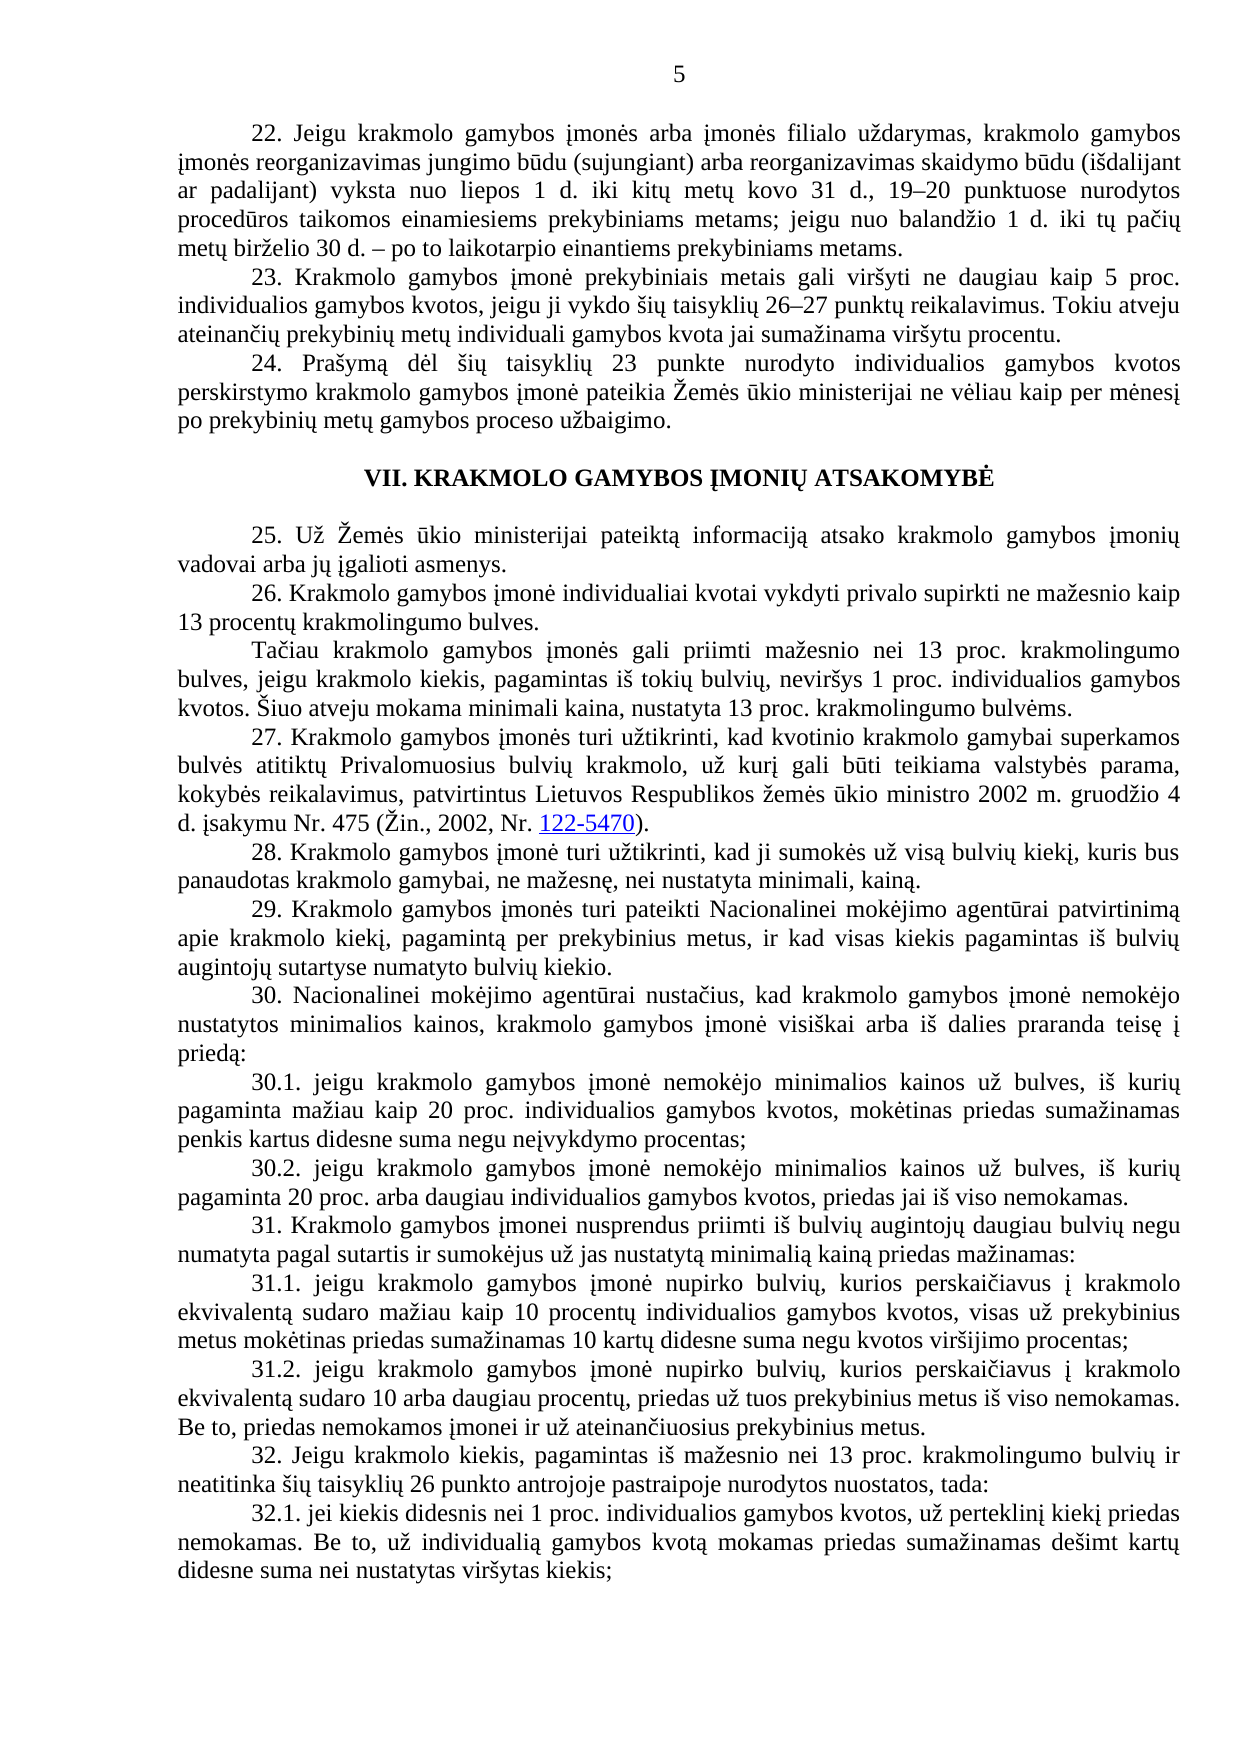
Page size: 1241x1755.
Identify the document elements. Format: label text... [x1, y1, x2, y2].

text 24. Prašymą dėl šių taisyklių 23 punkte nurodyto individualios gamybos kvotos perskirstymo krakmolo gamybos įmonė pateikia Žemės ūkio ministerijai ne vėliau kaip per mėnesį po prekybinių metų gamybos proceso užbaigimo. [177, 348, 1181, 434]
text 30.2. jeigu krakmolo gamybos įmonė nemokėjo minimalios kainos už bulves, iš kurių pagaminta 20 proc. arba daugiau individualios gamybos kvotos, priedas jai iš viso nemokamas. [177, 1153, 1181, 1211]
text Tačiau krakmolo gamybos įmonės gali priimti mažesnio nei 13 proc. krakmolingumo bulves, jeigu krakmolo kiekis, pagamintas iš tokių bulvių, neviršys 1 proc. individualios gamybos kvotos. Šiuo atveju mokama minimali kaina, nustatyta 13 proc. krakmolingumo bulvėms. [177, 636, 1181, 722]
text 32.1. jei kiekis didesnis nei 1 proc. individualios gamybos kvotos, už perteklinį kiekį priedas nemokamas. Be to, už individualią gamybos kvotą mokamas priedas sumažinamas dešimt kartų didesne suma nei nustatytas viršytas kiekis; [177, 1498, 1181, 1584]
text 30. Nacionalinei mokėjimo agentūrai nustačius, kad krakmolo gamybos įmonė nemokėjo nustatytos minimalios kainos, krakmolo gamybos įmonė visiškai arba iš dalies praranda teisę į priedą: [177, 981, 1181, 1067]
text 30.1. jeigu krakmolo gamybos įmonė nemokėjo minimalios kainos už bulves, iš kurių pagaminta mažiau kaip 20 proc. individualios gamybos kvotos, mokėtinas priedas sumažinamas penkis kartus didesne suma negu neįvykdymo procentas; [177, 1067, 1181, 1153]
text 31.1. jeigu krakmolo gamybos įmonė nupirko bulvių, kurios perskaičiavus į krakmolo ekvivalentą sudaro mažiau kaip 10 procentų individualios gamybos kvotos, visas už prekybinius metus mokėtinas priedas sumažinamas 10 kartų didesne suma negu kvotos viršijimo procentas; [177, 1268, 1181, 1354]
text 31.2. jeigu krakmolo gamybos įmonė nupirko bulvių, kurios perskaičiavus į krakmolo ekvivalentą sudaro 10 arba daugiau procentų, priedas už tuos prekybinius metus iš viso nemokamas. Be to, priedas nemokamos įmonei ir už ateinančiuosius prekybinius metus. [177, 1354, 1181, 1441]
text 23. Krakmolo gamybos įmonė prekybiniais metais gali viršyti ne daugiau kaip 5 proc. individualios gamybos kvotos, jeigu ji vykdo šių taisyklių 26–27 punktų reikalavimus. Tokiu atveju ateinančių prekybinių metų individuali gamybos kvota jai sumažinama viršytu procentu. [177, 262, 1181, 348]
text 25. Už Žemės ūkio ministerijai pateiktą informaciją atsako krakmolo gamybos įmonių vadovai arba jų įgalioti asmenys. [177, 521, 1181, 578]
text 27. Krakmolo gamybos įmonės turi užtikrinti, kad kvotinio krakmolo gamybai superkamos bulvės atitiktų Privalomuosius bulvių krakmolo, už kurį gali būti teikiama valstybės parama, kokybės reikalavimus, patvirtintus Lietuvos Respublikos žemės ūkio ministro 2002 m. gruodžio 4 d. įsakymu Nr. 475 (Žin., 2002, Nr. 122-5470). [177, 722, 1181, 837]
text 31. Krakmolo gamybos įmonei nusprendus priimti iš bulvių augintojų daugiau bulvių negu numatyta pagal sutartis ir sumokėjus už jas nustatytą minimalią kainą priedas mažinamas: [177, 1211, 1181, 1268]
text 28. Krakmolo gamybos įmonė turi užtikrinti, kad ji sumokės už visą bulvių kiekį, kuris bus panaudotas krakmolo gamybai, ne mažesnę, nei nustatyta minimali, kainą. [177, 837, 1181, 894]
text 26. Krakmolo gamybos įmonė individualiai kvotai vykdyti privalo supirkti ne mažesnio kaip 13 procentų krakmolingumo bulves. [177, 578, 1181, 636]
text 29. Krakmolo gamybos įmonės turi pateikti Nacionalinei mokėjimo agentūrai patvirtinimą apie krakmolo kiekį, pagamintą per prekybinius metus, ir kad visas kiekis pagamintas iš bulvių augintojų sutartyse numatyto bulvių kiekio. [177, 894, 1181, 981]
text 32. Jeigu krakmolo kiekis, pagamintas iš mažesnio nei 13 proc. krakmolingumo bulvių ir neatitinka šių taisyklių 26 punkto antrojoje pastraipoje nurodytos nuostatos, tada: [177, 1441, 1181, 1498]
text VII. KRAKMOLO GAMYBOS ĮMONIŲ ATSAKOMYBĖ [177, 463, 1181, 492]
text 22. Jeigu krakmolo gamybos įmonės arba įmonės filialo uždarymas, krakmolo gamybos įmonės reorganizavimas jungimo būdu (sujungiant) arba reorganizavimas skaidymo būdu (išdalijant ar padalijant) vyksta nuo liepos 1 d. iki kitų metų kovo 31 d., 19–20 punktuose nurodytos procedūros taikomos einamiesiems prekybiniams metams; jeigu nuo balandžio 1 d. iki tų pačių metų birželio 30 d. – po to laikotarpio einantiems prekybiniams metams. [177, 118, 1181, 262]
